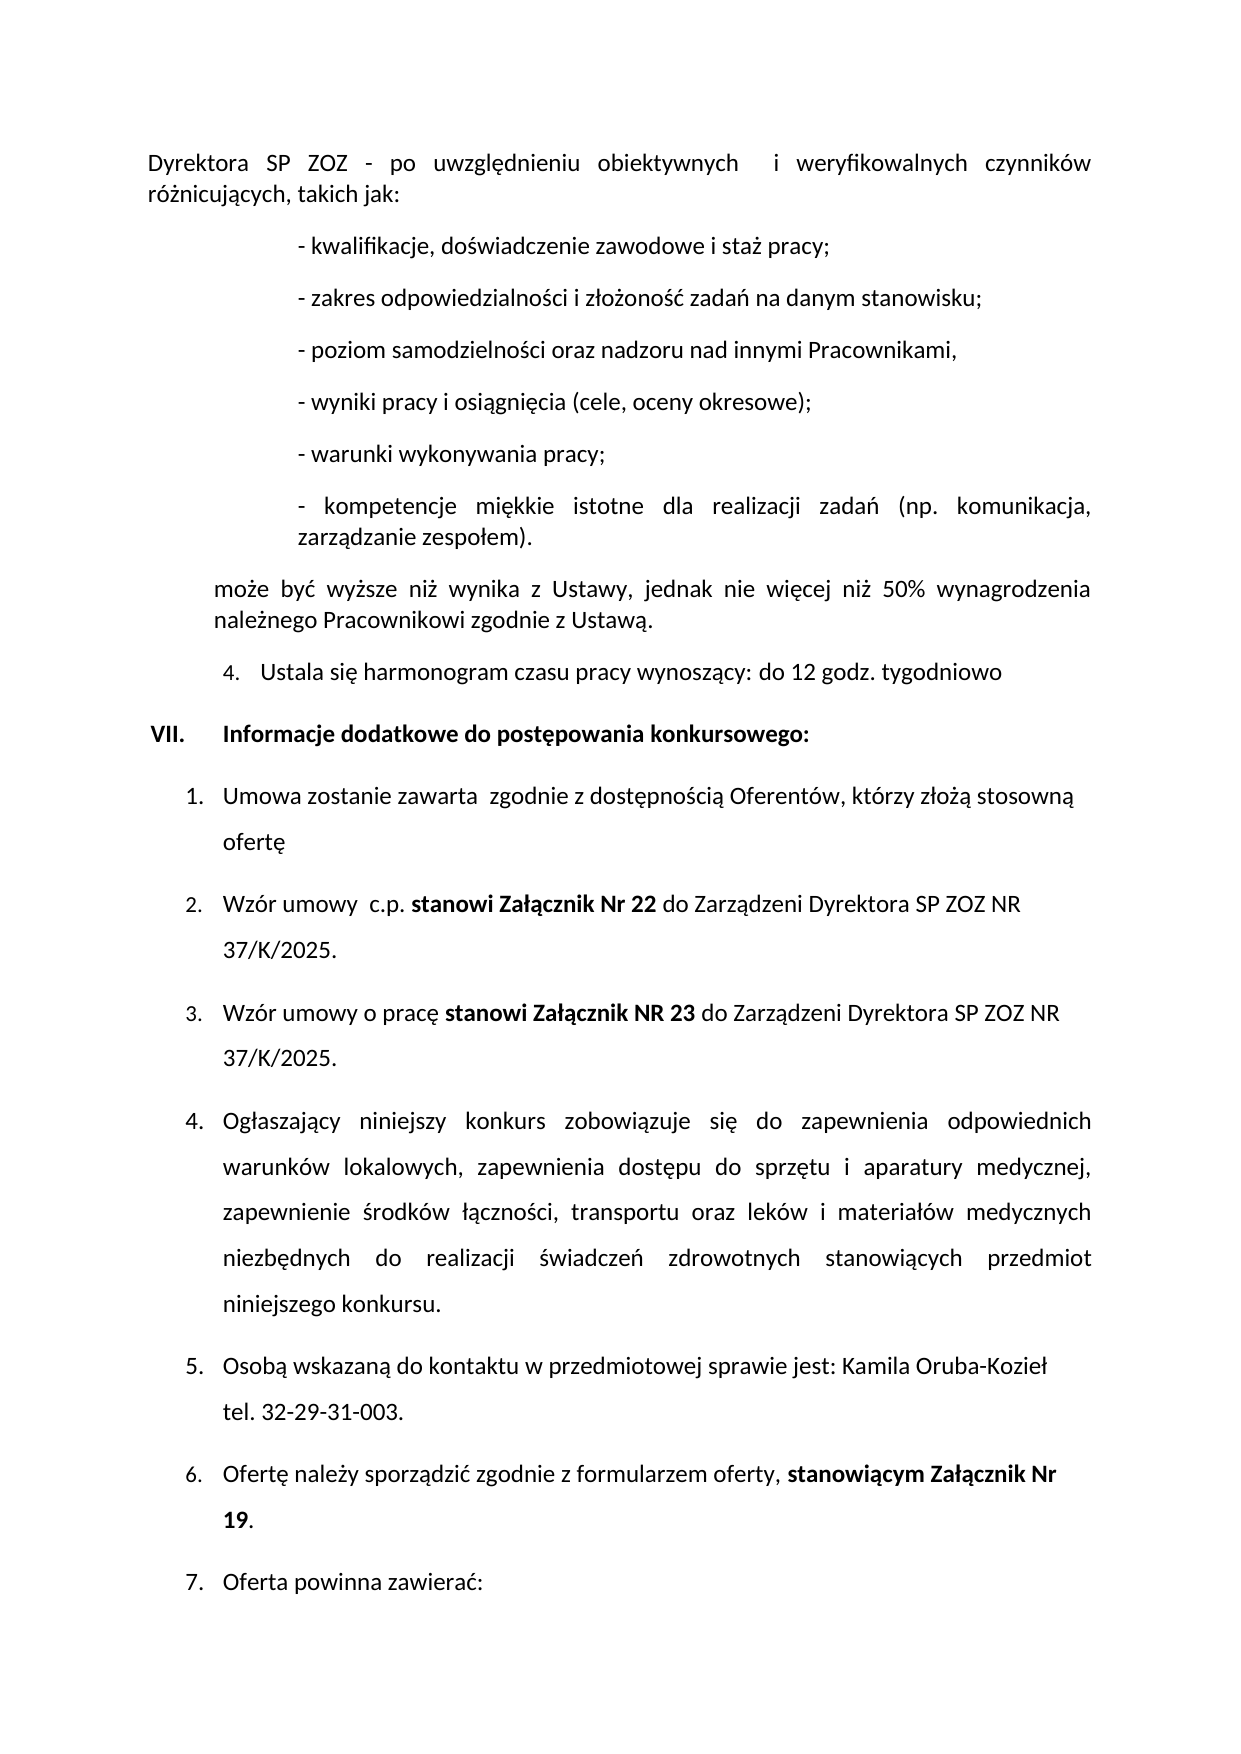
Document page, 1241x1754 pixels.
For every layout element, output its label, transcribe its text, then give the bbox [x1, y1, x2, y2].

list Ogłaszający niniejszy konkurs zobowiązuje się do zapewnienia odpowiednich warunków lokalowych, zapewnienia dostępu do sprzętu i aparatury medycznej, zapewnienie środków łączności, transportu oraz leków i materiałów medycznych niezbędnych do realizacji świadczeń zdrowotnych stanowiących przedmiot niniejszego konkursu. [185, 1105, 1093, 1318]
list - wyniki pracy i osiągnięcia (cele, oceny okresowe); [298, 386, 1093, 417]
list Ustala się harmonogram czasu pracy wynoszący: do 12 godz. tygodniowo [223, 656, 1093, 686]
list Wzór umowy c.p. stanowi Załącznik Nr 22 do Zarządzeni Dyrektora SP ZOZ NR 37/K/2025. [185, 889, 1093, 965]
list Wzór umowy o pracę stanowi Załącznik NR 23 do Zarządzeni Dyrektora SP ZOZ NR 37/K/2025. [185, 997, 1093, 1073]
text Dyrektora SP ZOZ - po uwzględnieniu obiektywnych i weryfikowalnych czynników różnicujących, takich jak: [148, 148, 1093, 209]
list - kompetencje miękkie istotne dla realizacji zadań (np. komunikacja, zarządzanie zespołem). [298, 490, 1093, 551]
list - poziom samodzielności oraz nadzoru nad innymi Pracownikami, [298, 334, 1093, 365]
list Osobą wskazaną do kontaktu w przedmiotowej sprawie jest: Kamila Oruba-Kozieł tel. 32-29-31-003. [185, 1350, 1093, 1426]
list - warunki wykonywania pracy; [298, 438, 1093, 468]
list - zakres odpowiedzialności i złożoność zadań na danym stanowisku; [298, 282, 1093, 313]
list Oferta powinna zawierać: [185, 1566, 1093, 1597]
list Informacje dodatkowe do postępowania konkursowego: [185, 718, 1093, 749]
text może być wyższe niż wynika z Ustawy, jednak nie więcej niż 50% wynagrodzenia należnego Pracownikowi zgodnie z Ustawą. [214, 573, 1093, 634]
list - kwalifikacje, doświadczenie zawodowe i staż pracy; [298, 231, 1093, 261]
list Umowa zostanie zawarta zgodnie z dostępnością Oferentów, którzy złożą stosowną ofertę [185, 781, 1093, 857]
list Ofertę należy sporządzić zgodnie z formularzem oferty, stanowiącym Załącznik Nr 19. [185, 1458, 1093, 1534]
